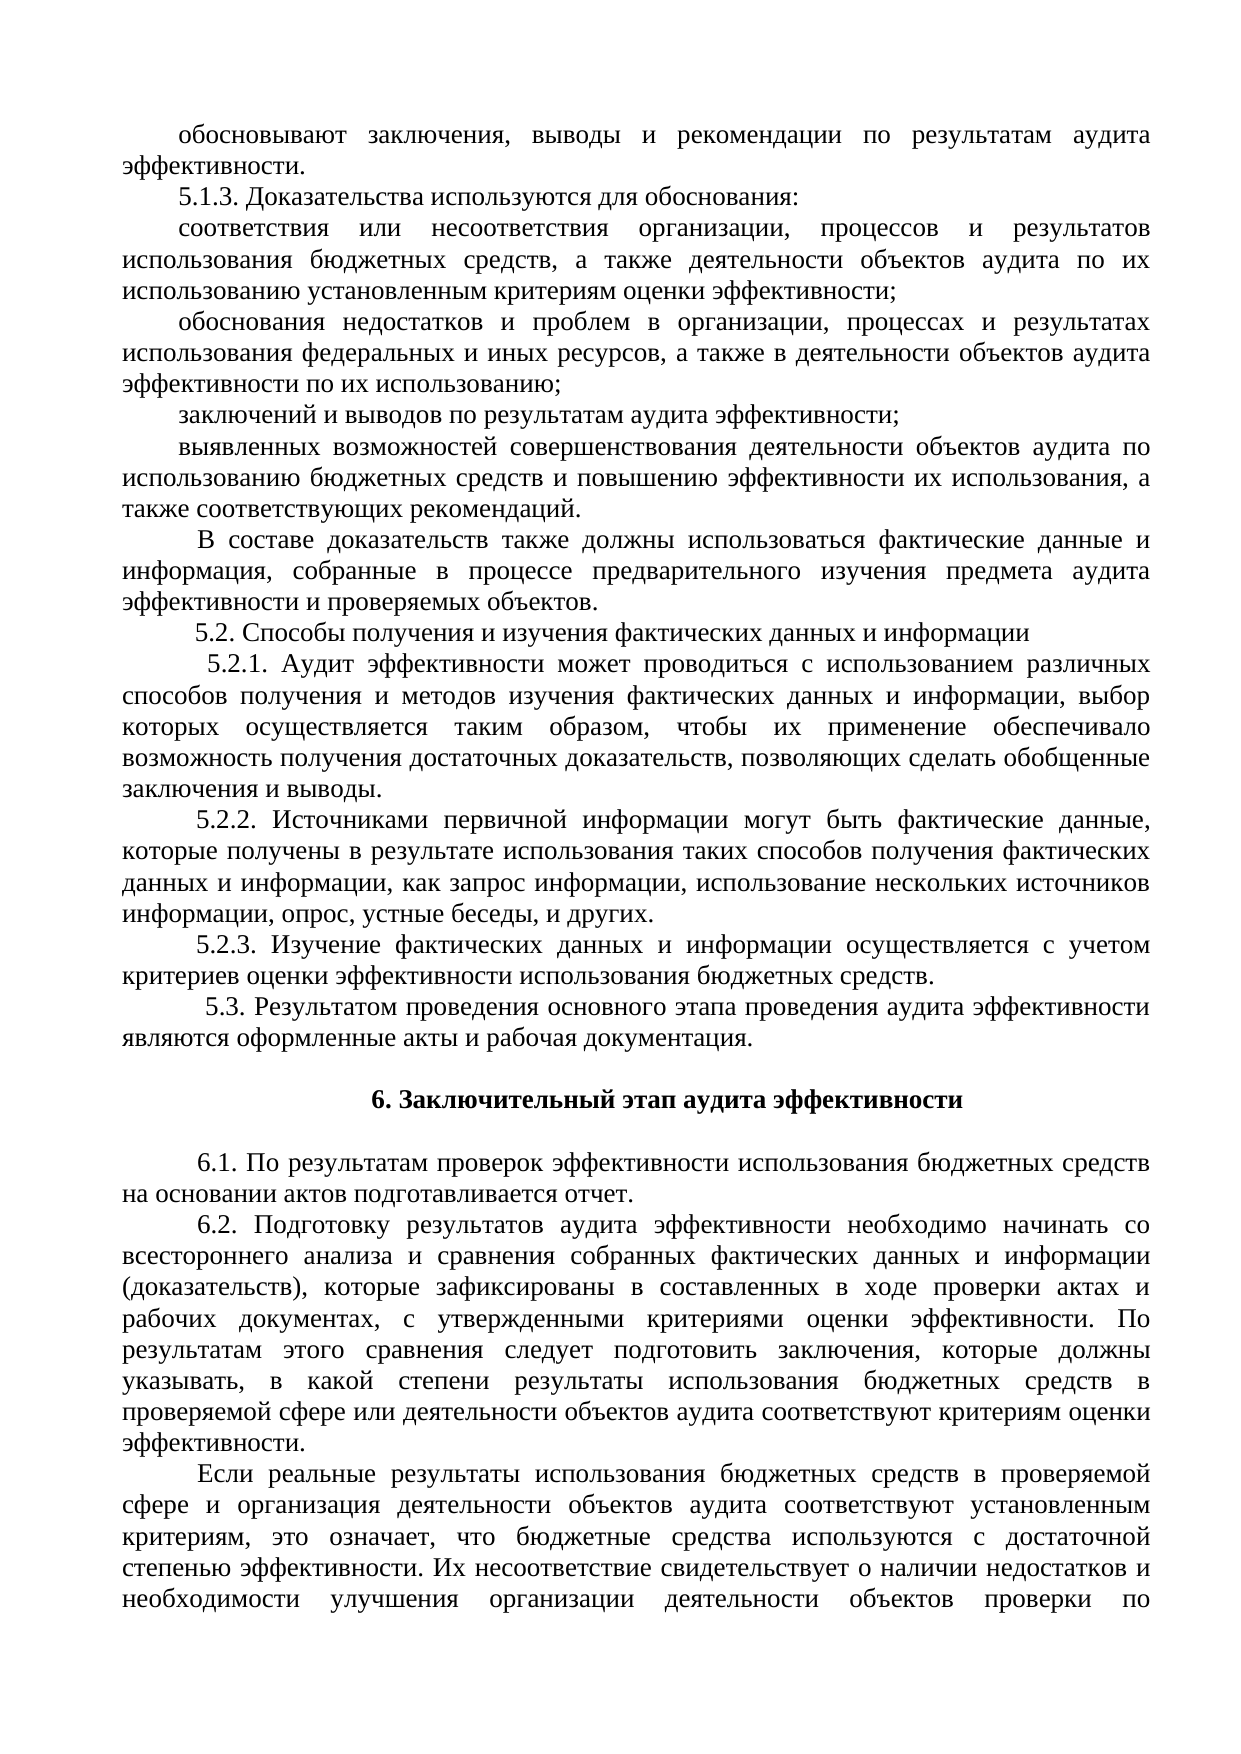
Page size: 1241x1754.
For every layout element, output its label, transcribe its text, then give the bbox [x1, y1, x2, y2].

text 5.2.1. Аудит эффективности может проводиться с использованием различных способов получения и методов изучения фактических данных и информации, выбор которых осуществляется таким образом, чтобы их применение обеспечивало возможность получения достаточных доказательств, позволяющих сделать обобщенные заключения и выводы. [122, 648, 1152, 803]
text 6. Заключительный этап аудита эффективности [122, 1084, 1152, 1115]
text В составе доказательств также должны использоваться фактические данные и информация, собранные в процессе предварительного изучения предмета аудита эффективности и проверяемых объектов. [122, 523, 1152, 616]
text обосновывают заключения, выводы и рекомендации по результатам аудита эффективности. [122, 118, 1152, 180]
text 6.2. Подготовку результатов аудита эффективности необходимо начинать со всестороннего анализа и сравнения собранных фактических данных и информации (доказательств), которые зафиксированы в составленных в ходе проверки актах и рабочих документах, с утвержденными критериями оценки эффективности. По результатам этого сравнения следует подготовить заключения, которые должны указывать, в какой степени результаты использования бюджетных средств в проверяемой сфере или деятельности объектов аудита соответствуют критериям оценки эффективности. [122, 1208, 1152, 1457]
text 5.2.2. Источниками первичной информации могут быть фактические данные, которые получены в результате использования таких способов получения фактических данных и информации, как запрос информации, использование нескольких источников информации, опрос, устные беседы, и других. [122, 803, 1152, 928]
text обоснования недостатков и проблем в организации, процессах и результатах использования федеральных и иных ресурсов, а также в деятельности объектов аудита эффективности по их использованию; [122, 305, 1152, 398]
text 5.3. Результатом проведения основного этапа проведения аудита эффективности являются оформленные акты и рабочая документация. [122, 990, 1152, 1052]
text выявленных возможностей совершенствования деятельности объектов аудита по использованию бюджетных средств и повышению эффективности их использования, а также соответствующих рекомендаций. [122, 429, 1152, 523]
subtitle 5.2. Способы получения и изучения фактических данных и информации [122, 616, 1152, 648]
text заключений и выводов по результатам аудита эффективности; [122, 398, 1152, 429]
text 6.1. По результатам проверок эффективности использования бюджетных средств на основании актов подготавливается отчет. [122, 1146, 1152, 1208]
text соответствия или несоответствия организации, процессов и результатов использования бюджетных средств, а также деятельности объектов аудита по их использованию установленным критериям оценки эффективности; [122, 212, 1152, 305]
text 5.2.3. Изучение фактических данных и информации осуществляется с учетом критериев оценки эффективности использования бюджетных средств. [122, 928, 1152, 990]
text 5.1.3. Доказательства используются для обоснования: [122, 180, 1152, 212]
text Если реальные результаты использования бюджетных средств в проверяемой сфере и организация деятельности объектов аудита соответствуют установленным критериям, это означает, что бюджетные средства используются с достаточной степенью эффективности. Их несоответствие свидетельствует о наличии недостатков и необходимости улучшения организации деятельности объектов проверки по [122, 1457, 1152, 1613]
